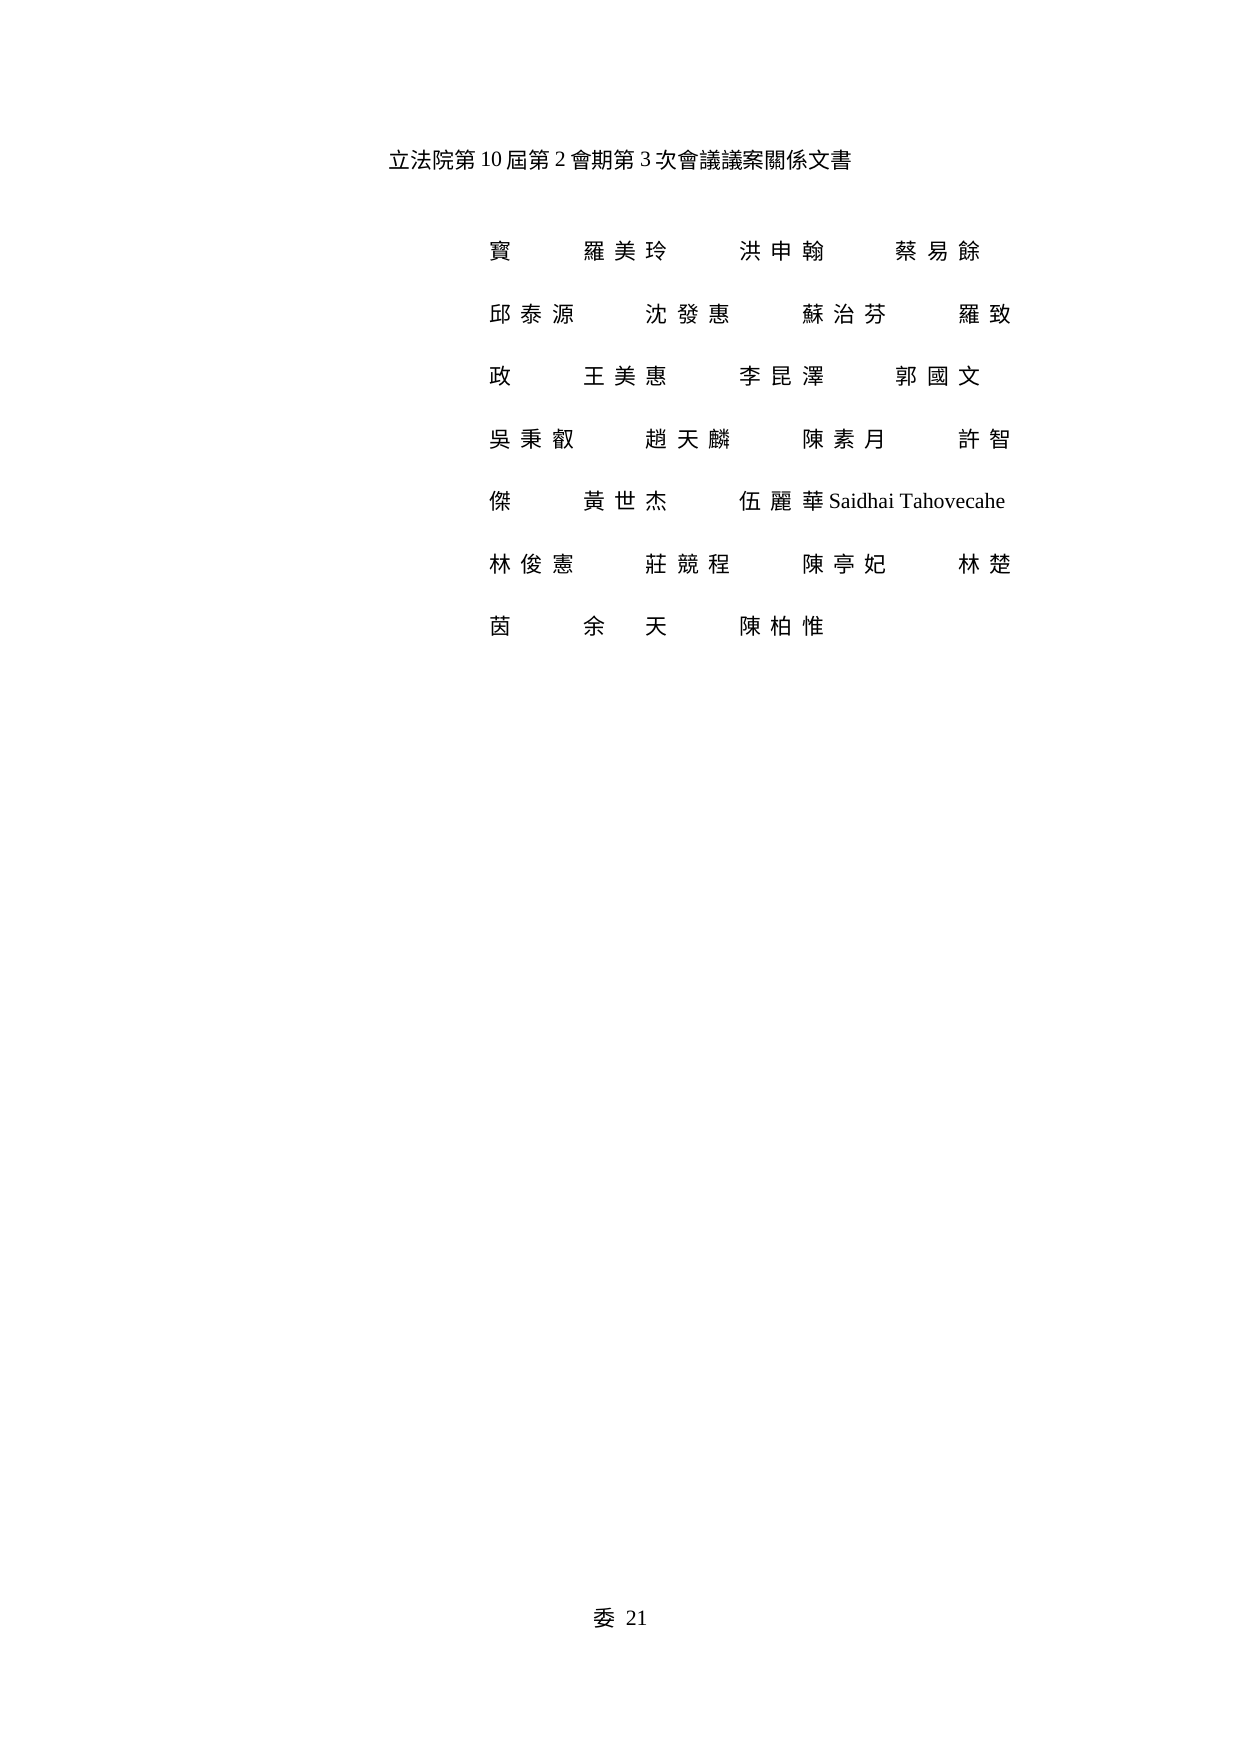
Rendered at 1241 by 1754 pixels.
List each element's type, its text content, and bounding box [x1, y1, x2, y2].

text 寳 羅美玲 洪申翰 蔡易餘 邱泰源 沈發惠 蘇治芬 羅致政 王美惠 李昆澤 郭國文 吳秉叡 趙天麟 陳素月 許智傑 黃世杰 伍麗華Saidhai Tahovecahe 林俊憲 莊競程 陳亭妃 林楚茵 余 天 陳柏惟 [393, 219, 1023, 656]
